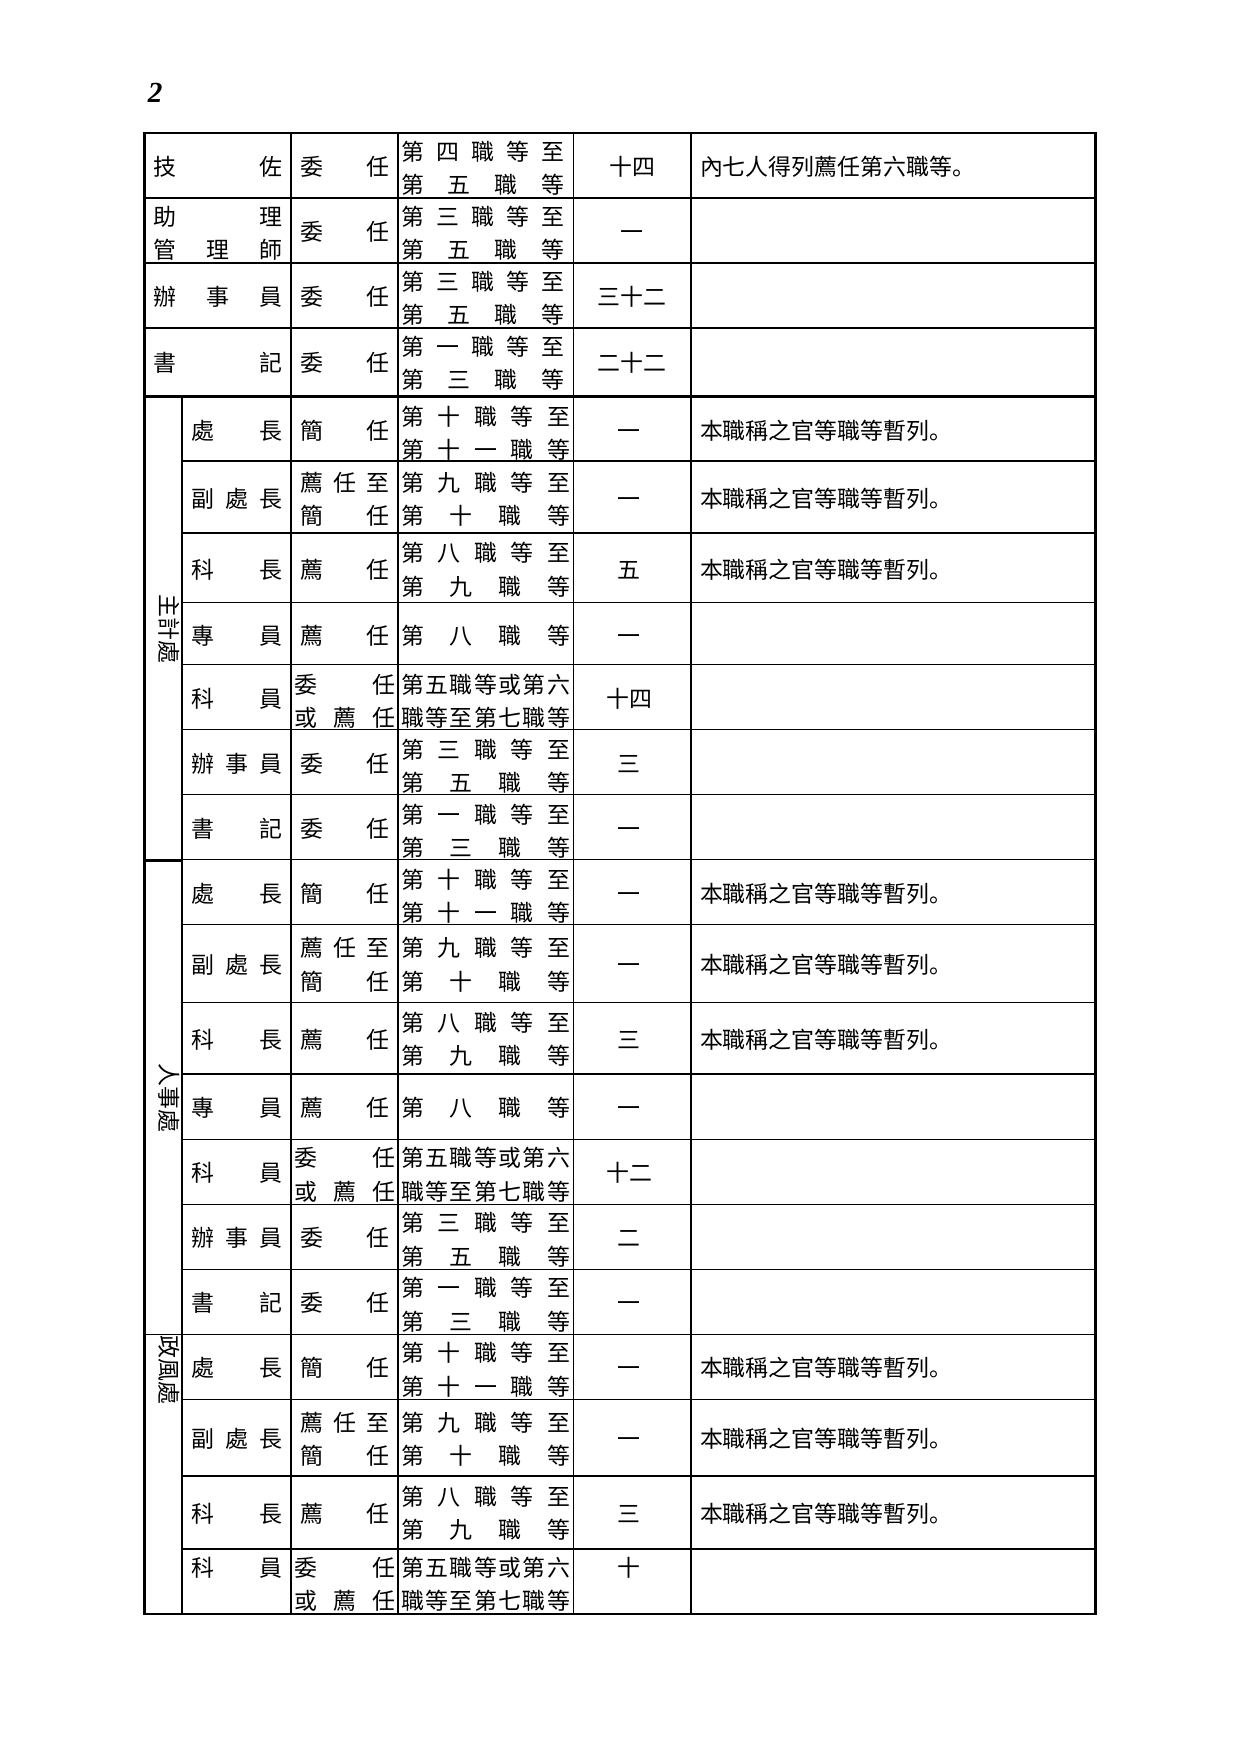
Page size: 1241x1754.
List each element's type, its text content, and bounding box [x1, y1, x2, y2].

table_cell 副處長 [183, 1400, 290, 1475]
table_cell [692, 665, 1094, 728]
table_cell [692, 329, 1094, 395]
table_cell 本職稱之官等職等暫列。 [692, 462, 1094, 532]
table_cell [692, 199, 1094, 262]
table_cell 處長 [183, 398, 290, 460]
table_cell 簡任 [292, 398, 397, 460]
table_cell 第一職等至 第三職等 [399, 795, 573, 858]
table_cell [692, 603, 1094, 663]
table_cell 委任 [292, 730, 397, 793]
table_cell 副處長 [183, 462, 290, 532]
table_cell 委任 [292, 199, 397, 262]
table_cell 本職稱之官等職等暫列。 [692, 1477, 1094, 1548]
table_cell 委任 [292, 264, 397, 327]
table_cell 委任 或薦任 [292, 1550, 397, 1613]
table_cell 本職稱之官等職等暫列。 [692, 1400, 1094, 1475]
table_cell 第八職等 [399, 1075, 573, 1139]
table_cell 第十職等至 第十一職等 [399, 398, 573, 460]
table_cell 三 [574, 730, 690, 793]
table_cell [692, 1140, 1094, 1204]
table_cell 科長 [183, 534, 290, 602]
table_cell 第八職等至 第九職等 [399, 534, 573, 602]
table_cell 一 [574, 1270, 690, 1334]
table_cell 一 [574, 925, 690, 1002]
table_cell 委任 [292, 1205, 397, 1269]
table_cell 三十二 [574, 264, 690, 327]
table_cell 第三職等至 第五職等 [399, 730, 573, 793]
table_cell 薦任 [292, 603, 397, 663]
table_cell 科長 [183, 1003, 290, 1073]
table_cell 第八職等至 第九職等 [399, 1003, 573, 1073]
table_cell 辦事員 [183, 1205, 290, 1269]
table_cell 本職稱之官等職等暫列。 [692, 860, 1094, 923]
table_cell 一 [574, 1400, 690, 1475]
table_cell 科員 [183, 1550, 290, 1613]
table_cell 十二 [574, 1140, 690, 1204]
table_cell 第十職等至 第十一職等 [399, 860, 573, 923]
table_cell 本職稱之官等職等暫列。 [692, 1003, 1094, 1073]
table_cell 簡任 [292, 1335, 397, 1399]
table_cell 本職稱之官等職等暫列。 [692, 534, 1094, 602]
table_cell 委任 [292, 134, 397, 197]
table_cell 薦任 [292, 1477, 397, 1548]
table_cell 三 [574, 1477, 690, 1548]
table_cell 本職稱之官等職等暫列。 [692, 398, 1094, 460]
table_cell 第三職等至 第五職等 [399, 264, 573, 327]
table_cell 技佐 [146, 134, 290, 197]
table_cell 處長 [183, 860, 290, 923]
table_cell 科長 [183, 1477, 290, 1548]
table_cell [692, 1550, 1094, 1613]
table_cell 第九職等至 第十職等 [399, 462, 573, 532]
table_cell [692, 730, 1094, 793]
table_cell 薦任 [292, 1003, 397, 1073]
table_cell 十 [574, 1550, 690, 1613]
table_cell 十四 [574, 134, 690, 197]
table_cell 第一職等至 第三職等 [399, 329, 573, 395]
table_cell 助理 管理師 [146, 199, 290, 262]
table_cell 委任 或薦任 [292, 665, 397, 728]
table_cell 一 [574, 199, 690, 262]
table_cell 第一職等至 第三職等 [399, 1270, 573, 1334]
table_cell 第九職等至 第十職等 [399, 925, 573, 1002]
table_cell 書記 [146, 329, 290, 395]
table_cell 人事處 [146, 862, 181, 1334]
table_cell 一 [574, 1075, 690, 1139]
table_cell 第五職等或第六職等至第七職等 [399, 665, 573, 728]
table_cell [692, 1205, 1094, 1269]
table_cell 辦事員 [183, 730, 290, 793]
table_cell [692, 1075, 1094, 1139]
table_cell 第八職等至 第九職等 [399, 1477, 573, 1548]
table_cell 一 [574, 398, 690, 460]
table_cell [692, 264, 1094, 327]
table_cell 專員 [183, 1075, 290, 1139]
table_cell 委任 [292, 1270, 397, 1334]
table_cell 第四職等至 第五職等 [399, 134, 573, 197]
table_cell 主計處 [146, 398, 181, 858]
table_cell 一 [574, 1335, 690, 1399]
table_cell 第八職等 [399, 603, 573, 663]
table_cell 簡任 [292, 860, 397, 923]
table_cell 委任 或薦任 [292, 1140, 397, 1204]
table_cell 一 [574, 603, 690, 663]
table_cell 一 [574, 860, 690, 923]
table_cell 政風處 [146, 1335, 181, 1613]
table_cell 本職稱之官等職等暫列。 [692, 1335, 1094, 1399]
table_cell 一 [574, 795, 690, 858]
table_cell [692, 795, 1094, 858]
table_cell 第三職等至 第五職等 [399, 1205, 573, 1269]
table_cell 第五職等或第六職等至第七職等 [399, 1140, 573, 1204]
table_cell 科員 [183, 1140, 290, 1204]
table_cell 副處長 [183, 925, 290, 1002]
table_cell 辦事員 [146, 264, 290, 327]
table_cell 十四 [574, 665, 690, 728]
table_cell [692, 1270, 1094, 1334]
table_cell 科員 [183, 665, 290, 728]
table_cell 內七人得列薦任第六職等。 [692, 134, 1094, 197]
table_cell 薦任 [292, 1075, 397, 1139]
table_cell 處長 [183, 1335, 290, 1399]
table_cell 薦任至 簡任 [292, 462, 397, 532]
table_cell 第九職等至 第十職等 [399, 1400, 573, 1475]
table_cell 二十二 [574, 329, 690, 395]
table_cell 委任 [292, 795, 397, 858]
table_cell 專員 [183, 603, 290, 663]
table_cell 第五職等或第六職等至第七職等 [399, 1550, 573, 1613]
table_cell 三 [574, 1003, 690, 1073]
table_cell 薦任至 簡任 [292, 1400, 397, 1475]
table_cell 二 [574, 1205, 690, 1269]
table_cell 書記 [183, 1270, 290, 1334]
table_cell 薦任至 簡任 [292, 925, 397, 1002]
table_cell 本職稱之官等職等暫列。 [692, 925, 1094, 1002]
table_cell 一 [574, 462, 690, 532]
table_cell 薦任 [292, 534, 397, 602]
table_cell 五 [574, 534, 690, 602]
table_cell 第十職等至 第十一職等 [399, 1335, 573, 1399]
table_cell 書記 [183, 795, 290, 858]
table_cell 委任 [292, 329, 397, 395]
table_cell 第三職等至 第五職等 [399, 199, 573, 262]
